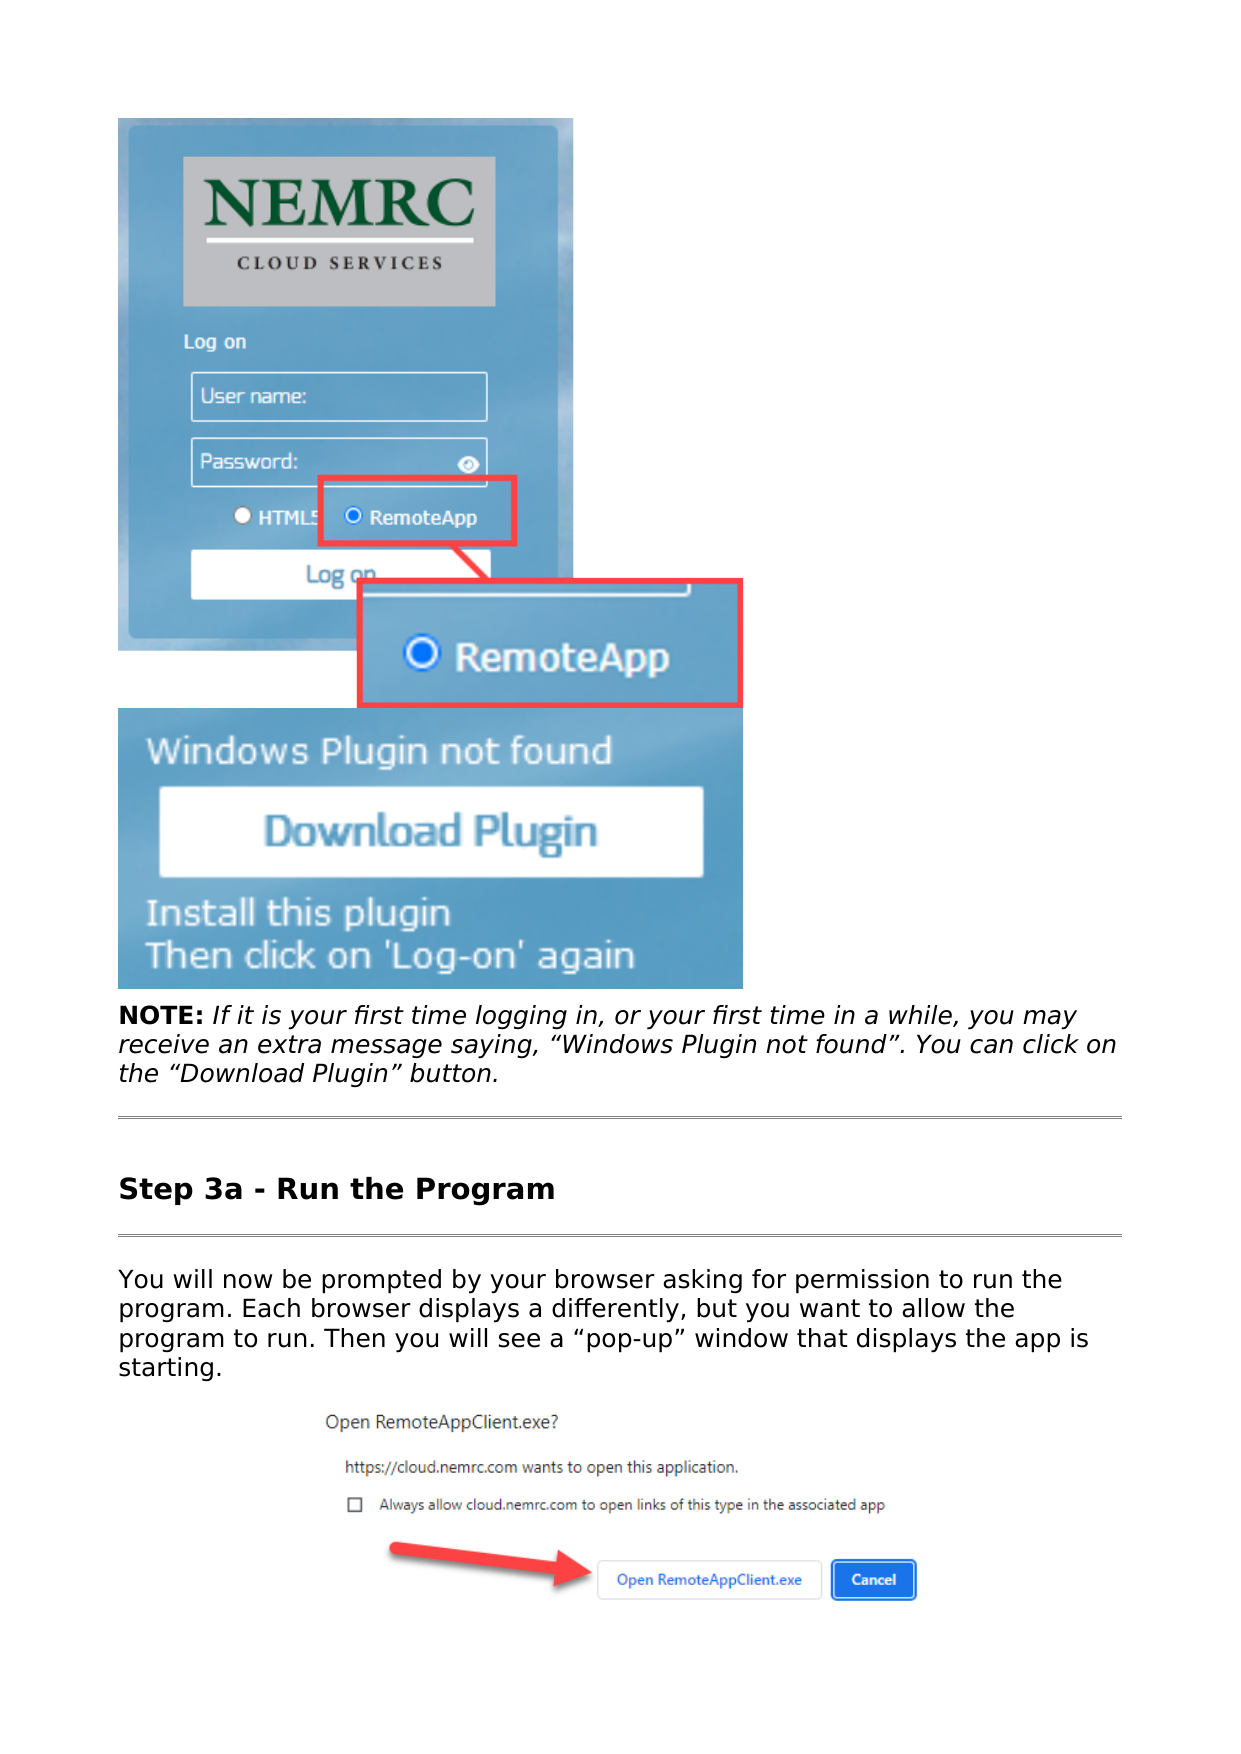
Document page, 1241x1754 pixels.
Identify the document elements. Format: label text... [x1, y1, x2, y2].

subtitle Step 3a - Run the Program [118, 1173, 1122, 1207]
text You will now be prompted by your browser asking for permission to run the program. Each browser displays a differently, but you want to allow the program to run. Then you will see a “pop-up” window that displays the app is starting. [118, 1266, 1122, 1382]
text NOTE: If it is your first time logging in, or your first time in a while, you may receive an extra message saying, “Windows Plugin not found”. You can click on the “Download Plugin” button. [118, 1001, 1122, 1089]
picture [307, 1394, 933, 1617]
picture [118, 118, 744, 989]
